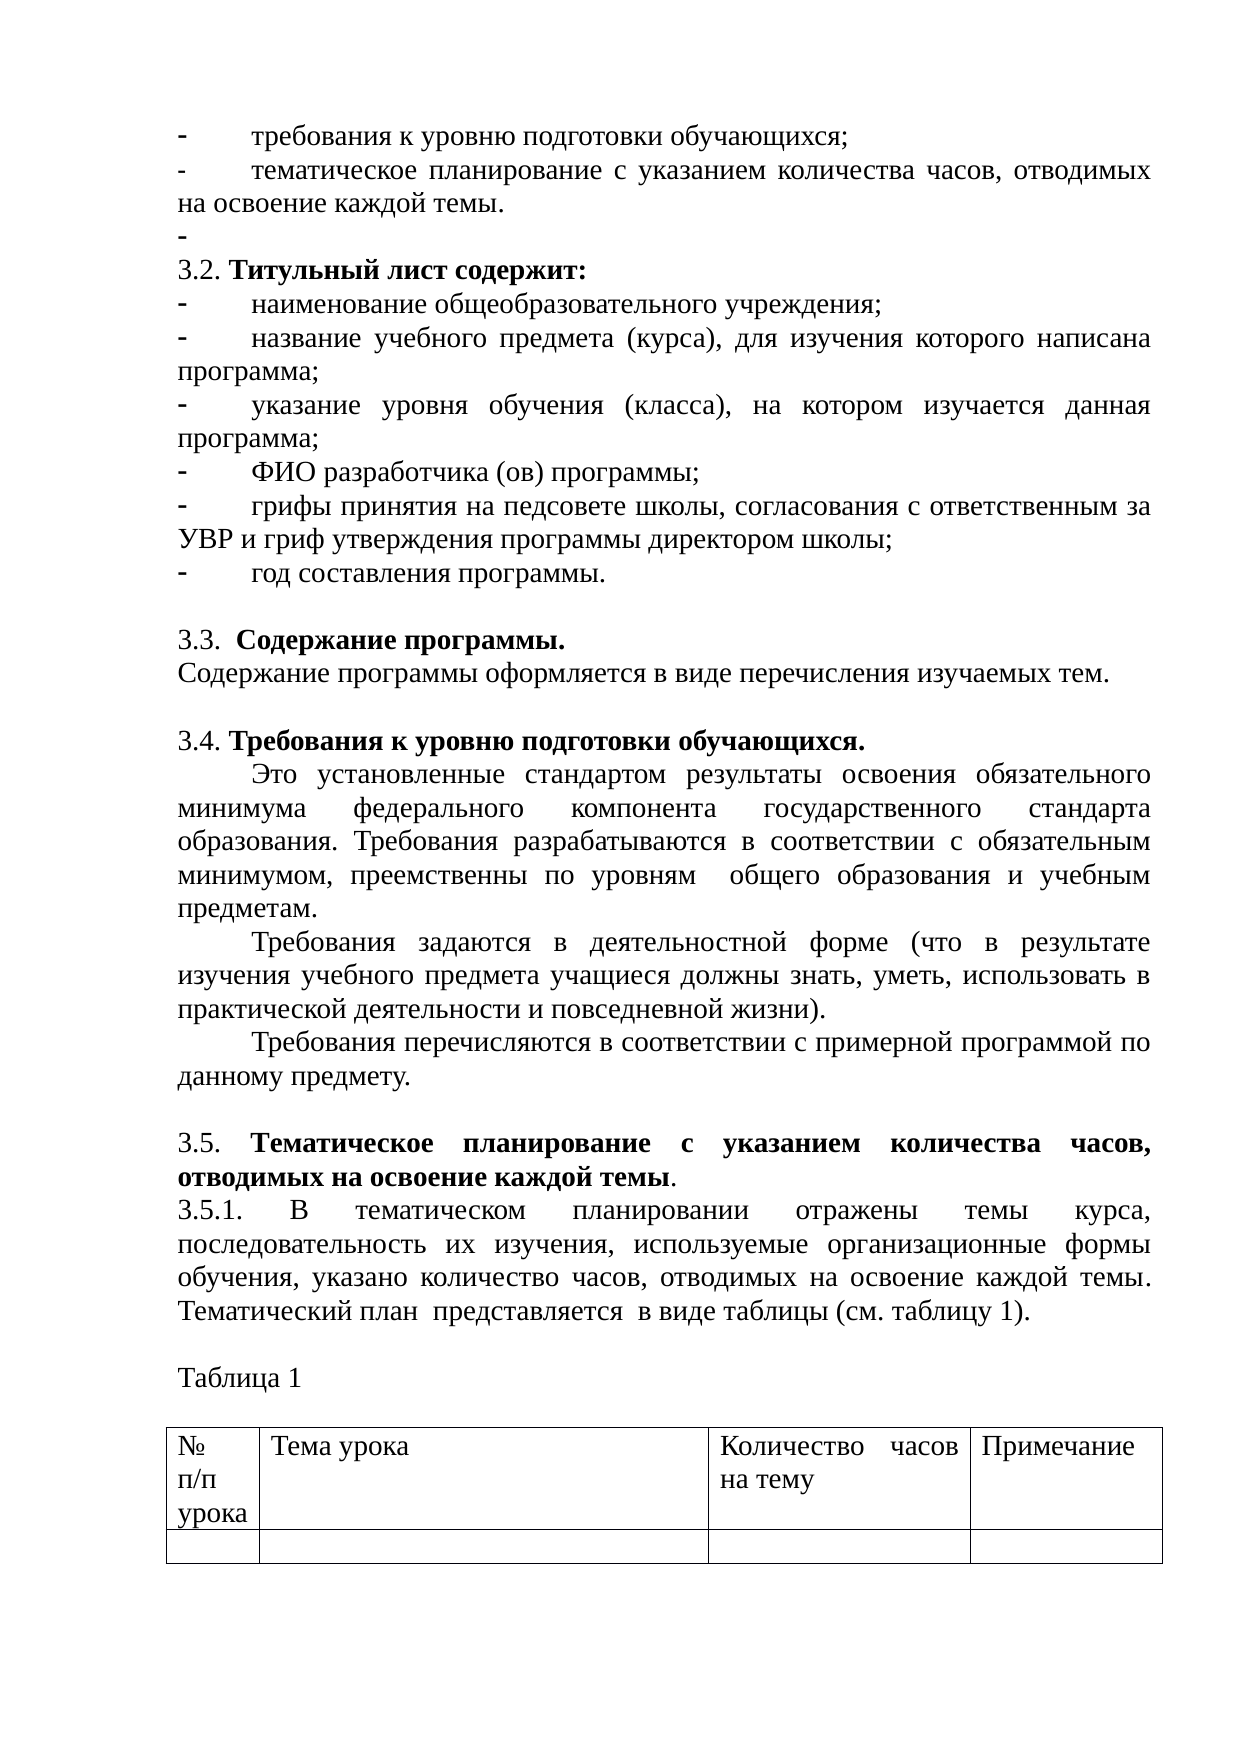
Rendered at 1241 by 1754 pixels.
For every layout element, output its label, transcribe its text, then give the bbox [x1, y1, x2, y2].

text 3.3. Содержание программы. [177, 622, 1152, 656]
list год составления программы. [177, 555, 1152, 588]
table_cell [709, 1530, 970, 1563]
list название учебного предмета (курса), для изучения которого написана программа; [177, 320, 1152, 387]
list указание уровня обучения (класса), на котором изучается данная программа; [177, 387, 1152, 454]
table_header № п/п урока [167, 1428, 259, 1529]
text Требования задаются в деятельностной форме (что в результате изучения учебного предмета учащиеся должны знать, уметь, использовать в практической деятельности и повседневной жизни). [177, 924, 1152, 1024]
text 3.4. Требования к уровню подготовки обучающихся. [177, 723, 1152, 756]
table_cell [167, 1530, 259, 1563]
table_cell [260, 1530, 708, 1563]
text Требования перечисляются в соответствии с примерной программой по данному предмету. [177, 1024, 1152, 1092]
list грифы принятия на педсовете школы, согласования с ответственным за УВР и гриф утверждения программы директором школы; [177, 488, 1152, 555]
text 3.5.1. В тематическом планировании отражены темы курса, последовательность их изучения, используемые организационные формы обучения, указано количество часов, отводимых на освоение каждой темы. Тематический план представляется в виде таблицы (см. таблицу 1). [177, 1192, 1152, 1326]
text 3.2. Титульный лист содержит: [177, 252, 1152, 286]
list тематическое планирование с указанием количества часов, отводимых на освоение каждой темы. [177, 152, 1152, 219]
table_cell [971, 1530, 1162, 1563]
list ФИО разработчика (ов) программы; [177, 454, 1152, 488]
text Таблица 1 [177, 1360, 1152, 1393]
table_header Тема урока [260, 1428, 708, 1529]
text Это установленные стандартом результаты освоения обязательного минимума федерального компонента государственного стандарта образования. Требования разрабатываются в соответствии с обязательным минимумом, преемственны по уровням общего образования и учебным предметам. [177, 756, 1152, 924]
text 3.5. Тематическое планирование с указанием количества часов, отводимых на освоение каждой темы. [177, 1125, 1152, 1192]
table_header Примечание [971, 1428, 1162, 1529]
list требования к уровню подготовки обучающихся; [177, 118, 1152, 152]
text Содержание программы оформляется в виде перечисления изучаемых тем. [177, 656, 1152, 689]
table_header Количество часов на тему [709, 1428, 970, 1529]
list наименование общеобразовательного учреждения; [177, 286, 1152, 320]
